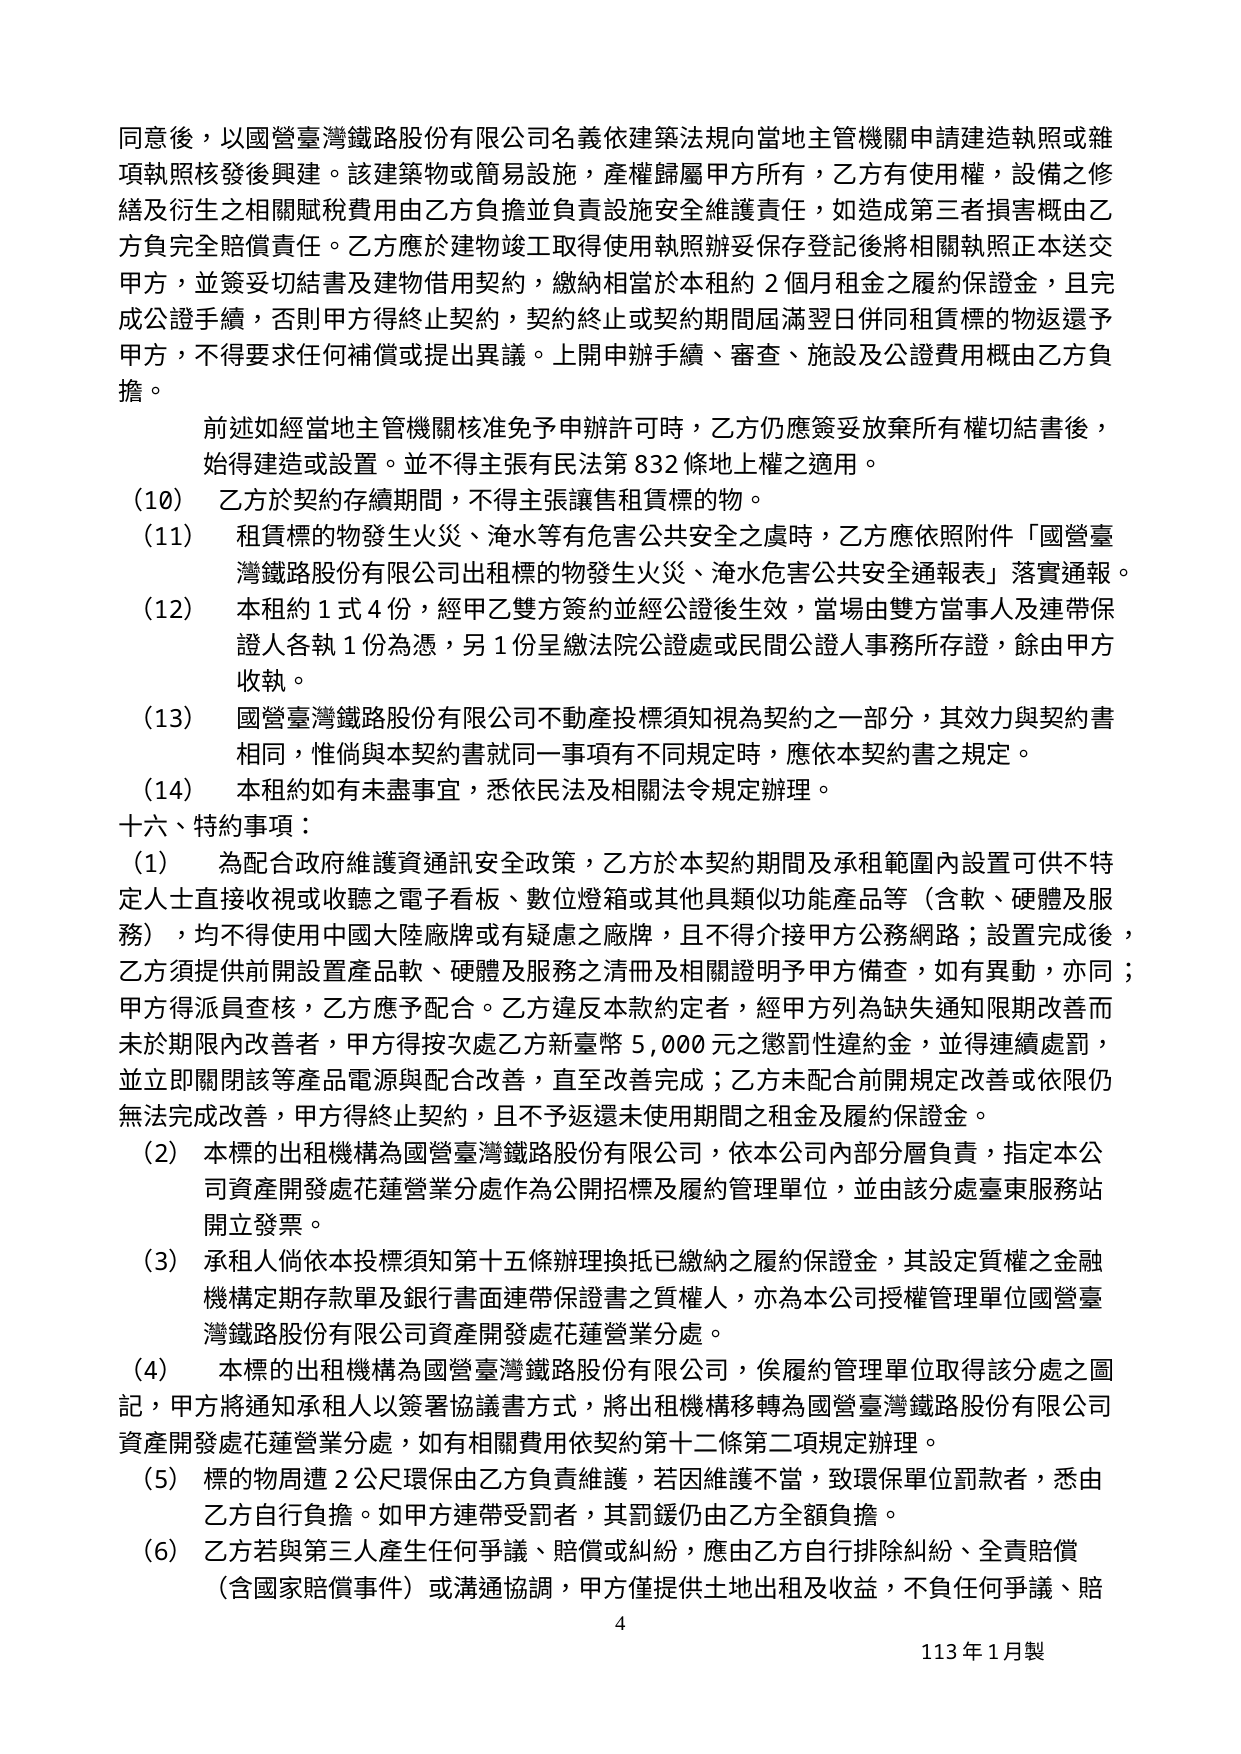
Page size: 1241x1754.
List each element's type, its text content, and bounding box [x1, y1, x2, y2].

list 本標的出租機構為國營臺灣鐵路股份有限公司，俟履約管理單位取得該分處之圖記，甲方將通知承租人以簽署協議書方式，將出租機構移轉為國營臺灣鐵路股份有限公司資產開發處花蓮營業分處，如有相關費用依契約第十二條第二項規定辦理。 [118, 1351, 1116, 1459]
list 乙方若與第三人產生任何爭議、賠償或糾紛，應由乙方自行排除糾紛、全責賠償（含國家賠償事件）或溝通協調，甲方僅提供土地出租及收益，不負任何爭議、賠 [129, 1532, 1122, 1604]
list 租賃標的物發生火災、淹水等有危害公共安全之虞時，乙方應依照附件「國營臺灣鐵路股份有限公司出租標的物發生火災、淹水危害公共安全通報表」落實通報。 [128, 517, 1116, 589]
text 前述如經當地主管機關核准免予申辦許可時，乙方仍應簽妥放棄所有權切結書後，始得建造或設置。並不得主張有民法第832條地上權之適用。 [204, 408, 1116, 481]
list 同意後，以國營臺灣鐵路股份有限公司名義依建築法規向當地主管機關申請建造執照或雜項執照核發後興建。該建築物或簡易設施，產權歸屬甲方所有，乙方有使用權，設備之修繕及衍生之相關賦稅費用由乙方負擔並負責設施安全維護責任，如造成第三者損害概由乙方負完全賠償責任。乙方應於建物竣工取得使用執照辦妥保存登記後將相關執照正本送交甲方，並簽妥切結書及建物借用契約，繳納相當於本租約2個月租金之履約保證金，且完成公證手續，否則甲方得終止契約，契約終止或契約期間屆滿翌日併同租賃標的物返還予甲方，不得要求任何補償或提出異議。上開申辦手續、審查、施設及公證費用概由乙方負擔。 [118, 118, 1116, 408]
text 十六、特約事項： [118, 807, 1116, 843]
list 承租人倘依本投標須知第十五條辦理換抵已繳納之履約保證金，其設定質權之金融機構定期存款單及銀行書面連帶保證書之質權人，亦為本公司授權管理單位國營臺灣鐵路股份有限公司資產開發處花蓮營業分處。 [129, 1242, 1122, 1351]
list 標的物周遭2公尺環保由乙方負責維護，若因維護不當，致環保單位罰款者，悉由乙方自行負擔。如甲方連帶受罰者，其罰鍰仍由乙方全額負擔。 [129, 1459, 1122, 1532]
list 本租約1式4份，經甲乙雙方簽約並經公證後生效，當場由雙方當事人及連帶保證人各執1份為憑，另1份呈繳法院公證處或民間公證人事務所存證，餘由甲方收執。 [128, 589, 1116, 698]
list 乙方於契約存續期間，不得主張讓售租賃標的物。 [118, 481, 1116, 517]
list 國營臺灣鐵路股份有限公司不動產投標須知視為契約之一部分，其效力與契約書相同，惟倘與本契約書就同一事項有不同規定時，應依本契約書之規定。 [128, 698, 1116, 771]
list 為配合政府維護資通訊安全政策，乙方於本契約期間及承租範圍內設置可供不特定人士直接收視或收聽之電子看板、數位燈箱或其他具類似功能產品等（含軟、硬體及服務），均不得使用中國大陸廠牌或有疑慮之廠牌，且不得介接甲方公務網路；設置完成後，乙方須提供前開設置產品軟、硬體及服務之清冊及相關證明予甲方備查，如有異動，亦同；甲方得派員查核，乙方應予配合。乙方違反本款約定者，經甲方列為缺失通知限期改善而未於期限內改善者，甲方得按次處乙方新臺幣5,000元之懲罰性違約金，並得連續處罰，並立即關閉該等產品電源與配合改善，直至改善完成；乙方未配合前開規定改善或依限仍無法完成改善，甲方得終止契約，且不予返還未使用期間之租金及履約保證金。 [118, 843, 1116, 1133]
list 本標的出租機構為國營臺灣鐵路股份有限公司，依本公司內部分層負責，指定本公司資產開發處花蓮營業分處作為公開招標及履約管理單位，並由該分處臺東服務站開立發票。 [129, 1133, 1122, 1242]
list 本租約如有未盡事宜，悉依民法及相關法令規定辦理。 [128, 771, 1116, 807]
